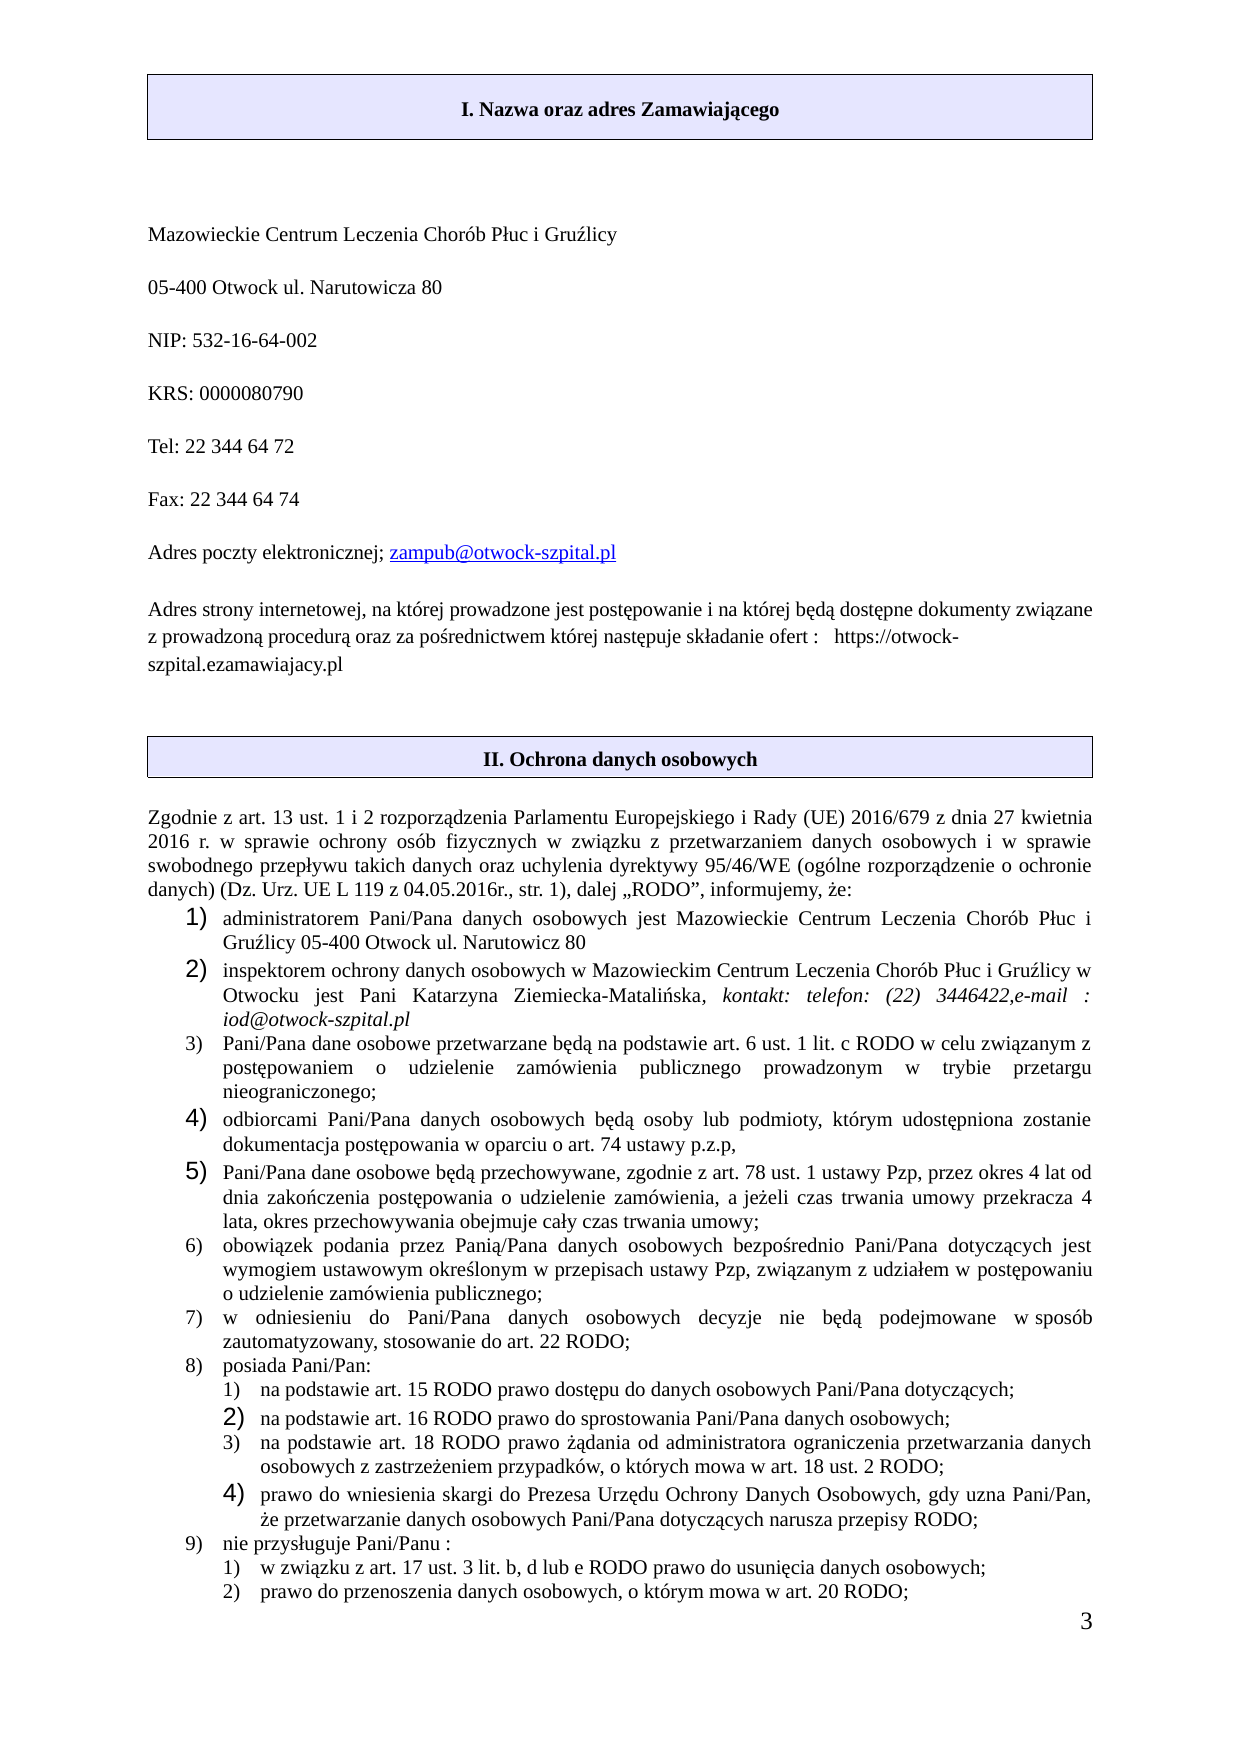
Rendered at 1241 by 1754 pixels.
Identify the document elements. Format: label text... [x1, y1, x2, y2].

text NIP: 532-16-64-002 [148, 328, 1093, 352]
list administratorem Pani/Pana danych osobowych jest Mazowieckie Centrum Leczenia Chorób Płuc i Gruźlicy 05-400 Otwock ul. Narutowicz 80 [185, 901, 1093, 954]
list prawo do przenoszenia danych osobowych, o którym mowa w art. 20 RODO; [223, 1579, 1093, 1603]
list na podstawie art. 16 RODO prawo do sprostowania Pani/Pana danych osobowych; [223, 1401, 1093, 1430]
text KRS: 0000080790 [148, 381, 1093, 405]
list Pani/Pana dane osobowe przetwarzane będą na podstawie art. 6 ust. 1 lit. c RODO w celu związanym z postępowaniem o udzielenie zamówienia publicznego prowadzonym w trybie przetargu nieograniczonego; [185, 1031, 1093, 1103]
list prawo do wniesienia skargi do Prezesa Urzędu Ochrony Danych Osobowych, gdy uzna Pani/Pan, że przetwarzanie danych osobowych Pani/Pana dotyczących narusza przepisy RODO; [223, 1478, 1093, 1531]
list w odniesieniu do Pani/Pana danych osobowych decyzje nie będą podejmowane w sposób zautomatyzowany, stosowanie do art. 22 RODO; [185, 1305, 1093, 1353]
text Fax: 22 344 64 74 [148, 487, 1093, 511]
text Zgodnie z art. 13 ust. 1 i 2 rozporządzenia Parlamentu Europejskiego i Rady (UE) 2016/679 z dnia 27 kwietnia 2016 r. w sprawie ochrony osób fizycznych w związku z przetwarzaniem danych osobowych i w sprawie swobodnego przepływu takich danych oraz uchylenia dyrektywy 95/46/WE (ogólne rozporządzenie o ochronie danych) (Dz. Urz. UE L 119 z 04.05.2016r., str. 1), dalej „RODO”, informujemy, że: [148, 805, 1093, 901]
text 05-400 Otwock ul. Narutowicza 80 [148, 275, 1093, 299]
text Adres poczty elektronicznej; zampub@otwock-szpital.pl [148, 540, 1096, 564]
text Adres strony internetowej, na której prowadzone jest postępowanie i na której będą dostępne dokumenty związane z prowadzoną procedurą oraz za pośrednictwem której następuje składanie ofert : https://otwock-szpital.ezamawiajacy.pl [148, 597, 1096, 676]
list inspektorem ochrony danych osobowych w Mazowieckim Centrum Leczenia Chorób Płuc i Gruźlicy w Otwocku jest Pani Katarzyna Ziemiecka-Matalińska, kontakt: telefon: (22) 3446422,e-mail : iod@otwock-szpital.pl [185, 954, 1093, 1031]
list nie przysługuje Pani/Panu : [185, 1531, 1093, 1555]
list posiada Pani/Pan: [185, 1353, 1093, 1377]
list Pani/Pana dane osobowe będą przechowywane, zgodnie z art. 78 ust. 1 ustawy Pzp, przez okres 4 lat od dnia zakończenia postępowania o udzielenie zamówienia, a jeżeli czas trwania umowy przekracza 4 lata, okres przechowywania obejmuje cały czas trwania umowy; [185, 1156, 1093, 1233]
table_header II. Ochrona danych osobowych [148, 737, 1092, 776]
list odbiorcami Pani/Pana danych osobowych będą osoby lub podmioty, którym udostępniona zostanie dokumentacja postępowania w oparciu o art. 74 ustawy p.z.p, [185, 1103, 1093, 1156]
list obowiązek podania przez Panią/Pana danych osobowych bezpośrednio Pani/Pana dotyczących jest wymogiem ustawowym określonym w przepisach ustawy Pzp, związanym z udziałem w postępowaniu o udzielenie zamówienia publicznego; [185, 1233, 1093, 1305]
list w związku z art. 17 ust. 3 lit. b, d lub e RODO prawo do usunięcia danych osobowych; [223, 1555, 1093, 1579]
table_header I. Nazwa oraz adres Zamawiającego [148, 75, 1092, 139]
list na podstawie art. 15 RODO prawo dostępu do danych osobowych Pani/Pana dotyczących; [223, 1377, 1093, 1401]
text Mazowieckie Centrum Leczenia Chorób Płuc i Gruźlicy [148, 222, 1093, 246]
text Tel: 22 344 64 72 [148, 434, 1093, 458]
list na podstawie art. 18 RODO prawo żądania od administratora ograniczenia przetwarzania danych osobowych z zastrzeżeniem przypadków, o których mowa w art. 18 ust. 2 RODO; [223, 1430, 1093, 1478]
